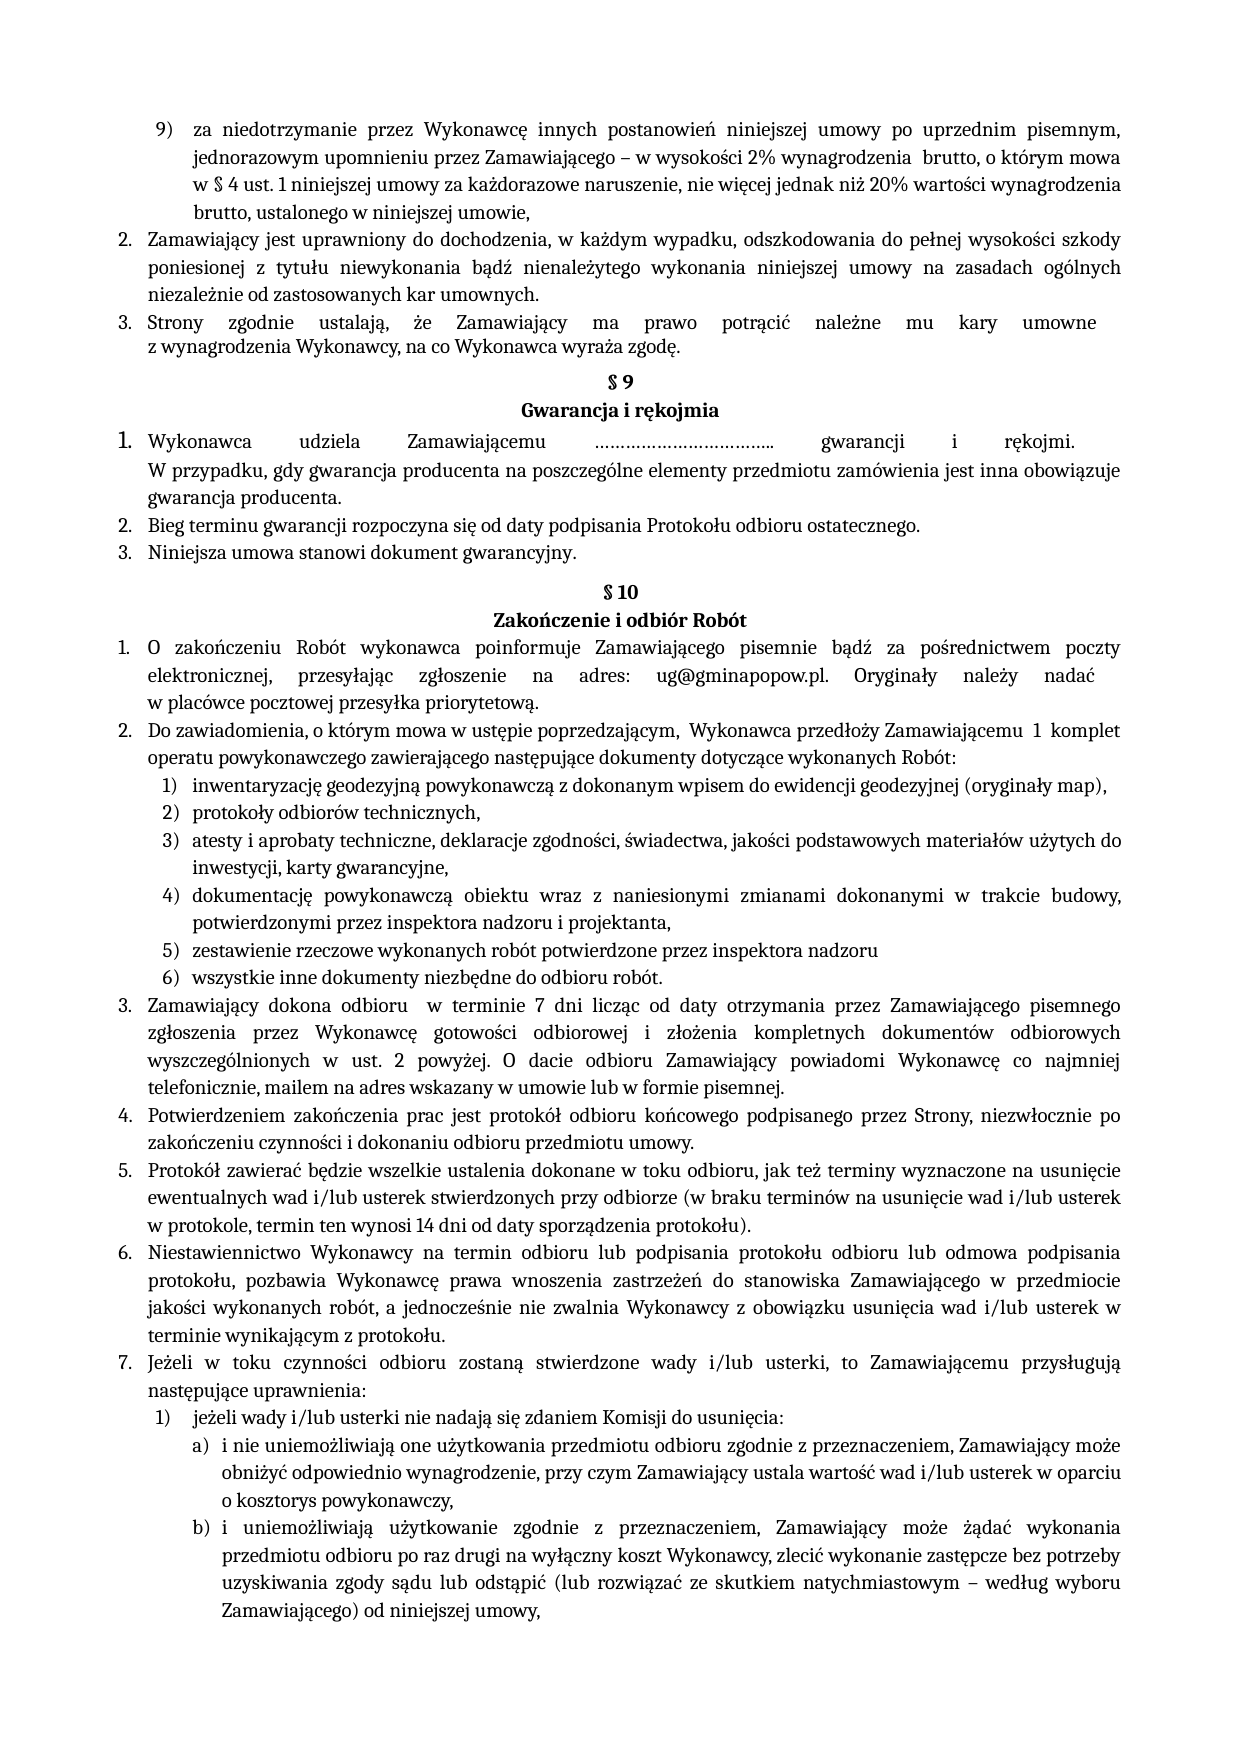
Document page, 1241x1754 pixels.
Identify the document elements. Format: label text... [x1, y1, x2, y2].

text Zakończenie i odbiór Robót [118, 608, 1122, 632]
text § 10 [118, 581, 1122, 605]
list i uniemożliwiają użytkowanie zgodnie z przeznaczeniem, Zamawiający może żądać wykonania przedmiotu odbioru po raz drugi na wyłączny koszt Wykonawcy, zlecić wykonanie zastępcze bez potrzeby uzyskiwania zgody sądu lub odstąpić (lub rozwiązać ze skutkiem natychmiastowym – według wyboru Zamawiającego) od niniejszej umowy, [192, 1516, 1122, 1622]
list Jeżeli w toku czynności odbioru zostaną stwierdzone wady i/lub usterki, to Zamawiającemu przysługują następujące uprawnienia: [118, 1351, 1122, 1402]
list Niestawiennictwo Wykonawcy na termin odbioru lub podpisania protokołu odbioru lub odmowa podpisania protokołu, pozbawia Wykonawcę prawa wnoszenia zastrzeżeń do stanowiska Zamawiającego w przedmiocie jakości wykonanych robót, a jednocześnie nie zwalnia Wykonawcy z obowiązku usunięcia wad i/lub usterek w terminie wynikającym z protokołu. [118, 1241, 1122, 1347]
text § 9 [118, 371, 1122, 395]
list wszystkie inne dokumenty niezbędne do odbioru robót. [162, 966, 1122, 990]
list Protokół zawierać będzie wszelkie ustalenia dokonane w toku odbioru, jak też terminy wyznaczone na usunięcie ewentualnych wad i/lub usterek stwierdzonych przy odbiorze (w braku terminów na usunięcie wad i/lub usterek w protokole, termin ten wynosi 14 dni od daty sporządzenia protokołu). [118, 1158, 1122, 1237]
list Wykonawca udziela Zamawiającemu …………………………….. gwarancji i rękojmi. W przypadku, gdy gwarancja producenta na poszczególne elementy przedmiotu zamówienia jest inna obowiązuje gwarancja producenta. [118, 426, 1122, 510]
text 4. Potwierdzeniem zakończenia prac jest protokół odbioru końcowego podpisanego przez Strony, niezwłocznie po zakończeniu czynności i dokonaniu odbioru przedmiotu umowy. [118, 1103, 1122, 1155]
list i nie uniemożliwiają one użytkowania przedmiotu odbioru zgodnie z przeznaczeniem, Zamawiający może obniżyć odpowiednio wynagrodzenie, przy czym Zamawiający ustala wartość wad i/lub usterek w oparciu o kosztorys powykonawczy, [192, 1433, 1122, 1512]
list zestawienie rzeczowe wykonanych robót potwierdzone przez inspektora nadzoru [162, 938, 1122, 962]
list O zakończeniu Robót wykonawca poinformuje Zamawiającego pisemnie bądź za pośrednictwem poczty elektronicznej, przesyłając zgłoszenie na adres: ug@gminapopow.pl. Oryginały należy nadać w placówce pocztowej przesyłka priorytetową. [118, 636, 1122, 715]
list Niniejsza umowa stanowi dokument gwarancyjny. [118, 541, 1122, 565]
list protokoły odbiorów technicznych, [162, 801, 1122, 825]
list Strony zgodnie ustalają, że Zamawiający ma prawo potrącić należne mu kary umowne z wynagrodzenia Wykonawcy, na co Wykonawca wyraża zgodę. [118, 311, 1122, 358]
list za niedotrzymanie przez Wykonawcę innych postanowień niniejszej umowy po uprzednim pisemnym, jednorazowym upomnieniu przez Zamawiającego – w wysokości 2% wynagrodzenia brutto, o którym mowa w § 4 ust. 1 niniejszej umowy za każdorazowe naruszenie, nie więcej jednak niż 20% wartości wynagrodzenia brutto, ustalonego w niniejszej umowie, [156, 118, 1122, 224]
list Gwarancja i rękojmia [118, 398, 1122, 422]
text 3. Zamawiający dokona odbioru w terminie 7 dni licząc od daty otrzymania przez Zamawiającego pisemnego zgłoszenia przez Wykonawcę gotowości odbiorowej i złożenia kompletnych dokumentów odbiorowych wyszczególnionych w ust. 2 powyżej. O dacie odbioru Zamawiający powiadomi Wykonawcę co najmniej telefonicznie, mailem na adres wskazany w umowie lub w formie pisemnej. [118, 993, 1122, 1100]
list inwentaryzację geodezyjną powykonawczą z dokonanym wpisem do ewidencji geodezyjnej (oryginały map), [162, 773, 1122, 797]
list dokumentację powykonawczą obiektu wraz z naniesionymi zmianami dokonanymi w trakcie budowy, potwierdzonymi przez inspektora nadzoru i projektanta, [162, 883, 1122, 935]
list atesty i aprobaty techniczne, deklaracje zgodności, świadectwa, jakości podstawowych materiałów użytych do inwestycji, karty gwarancyjne, [162, 828, 1122, 880]
list Bieg terminu gwarancji rozpoczyna się od daty podpisania Protokołu odbioru ostatecznego. [118, 513, 1122, 537]
list Do zawiadomienia, o którym mowa w ustępie poprzedzającym, Wykonawca przedłoży Zamawiającemu 1 komplet operatu powykonawczego zawierającego następujące dokumenty dotyczące wykonanych Robót: [118, 718, 1122, 770]
list jeżeli wady i/lub usterki nie nadają się zdaniem Komisji do usunięcia: [156, 1406, 1122, 1430]
list Zamawiający jest uprawniony do dochodzenia, w każdym wypadku, odszkodowania do pełnej wysokości szkody poniesionej z tytułu niewykonania bądź nienależytego wykonania niniejszej umowy na zasadach ogólnych niezależnie od zastosowanych kar umownych. [118, 228, 1122, 307]
